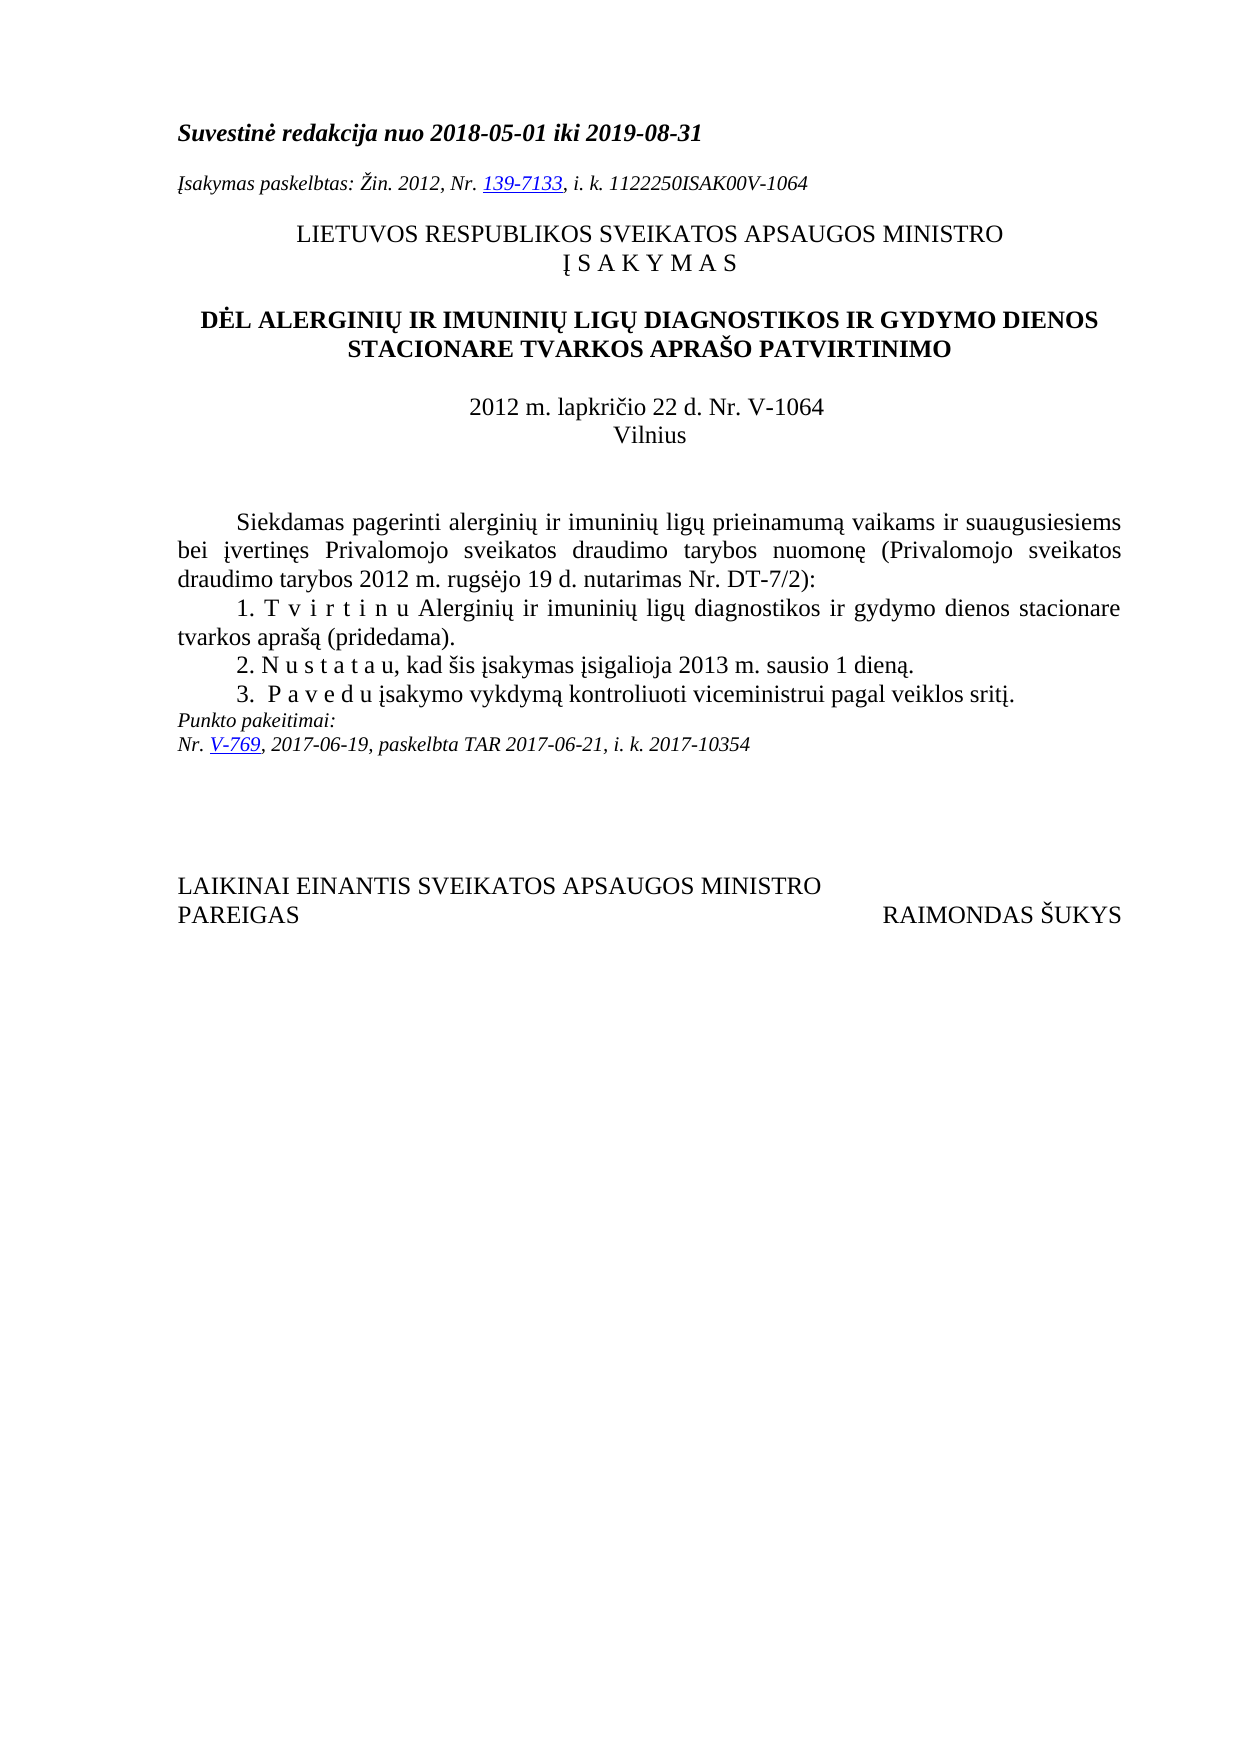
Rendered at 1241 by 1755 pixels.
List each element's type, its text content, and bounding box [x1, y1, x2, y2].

text Punkto pakeitimai: [177, 708, 1122, 732]
text Suvestinė redakcija nuo 2018-05-01 iki 2019-08-31 [177, 118, 1122, 147]
text 1. T v i r t i n u Alerginių ir imuninių ligų diagnostikos ir gydymo dienos stacionare tvarkos aprašą (pridedama). [177, 593, 1122, 650]
text PAREIGAS RAIMONDAS ŠUKYS [177, 900, 1122, 928]
text 3. P a v e d u įsakymo vykdymą kontroliuoti viceministrui pagal veiklos sritį. [236, 679, 1122, 708]
text DĖL ALERGINIŲ IR IMUNINIŲ LIGŲ DIAGNOSTIKOS IR GYDYMO DIENOS STACIONARE TVARKOS APRAŠO PATVIRTINIMO [177, 305, 1122, 363]
text Nr. V-769, 2017-06-19, paskelbta TAR 2017-06-21, i. k. 2017-10354 [177, 732, 1122, 756]
text Įsakymas paskelbtas: Žin. 2012, Nr. 139-7133, i. k. 1122250ISAK00V-1064 [177, 171, 1122, 195]
text Į S A K Y M A S [177, 248, 1122, 277]
text LIETUVOS RESPUBLIKOS SVEIKATOS APSAUGOS MINISTRO [177, 219, 1122, 248]
text LAIKINAI EINANTIS SVEIKATOS APSAUGOS MINISTRO [177, 871, 1122, 900]
text Siekdamas pagerinti alerginių ir imuninių ligų prieinamumą vaikams ir suaugusiesiems bei įvertinęs Privalomojo sveikatos draudimo tarybos nuomonę (Privalomojo sveikatos draudimo tarybos 2012 m. rugsėjo 19 d. nutarimas Nr. DT-7/2): [177, 507, 1122, 593]
text 2. N u s t a t a u, kad šis įsakymas įsigalioja 2013 m. sausio 1 dieną. [177, 650, 1122, 679]
text Vilnius [177, 420, 1122, 449]
text 2012 m. lapkričio 22 d. Nr. V-1064 [177, 392, 1122, 420]
